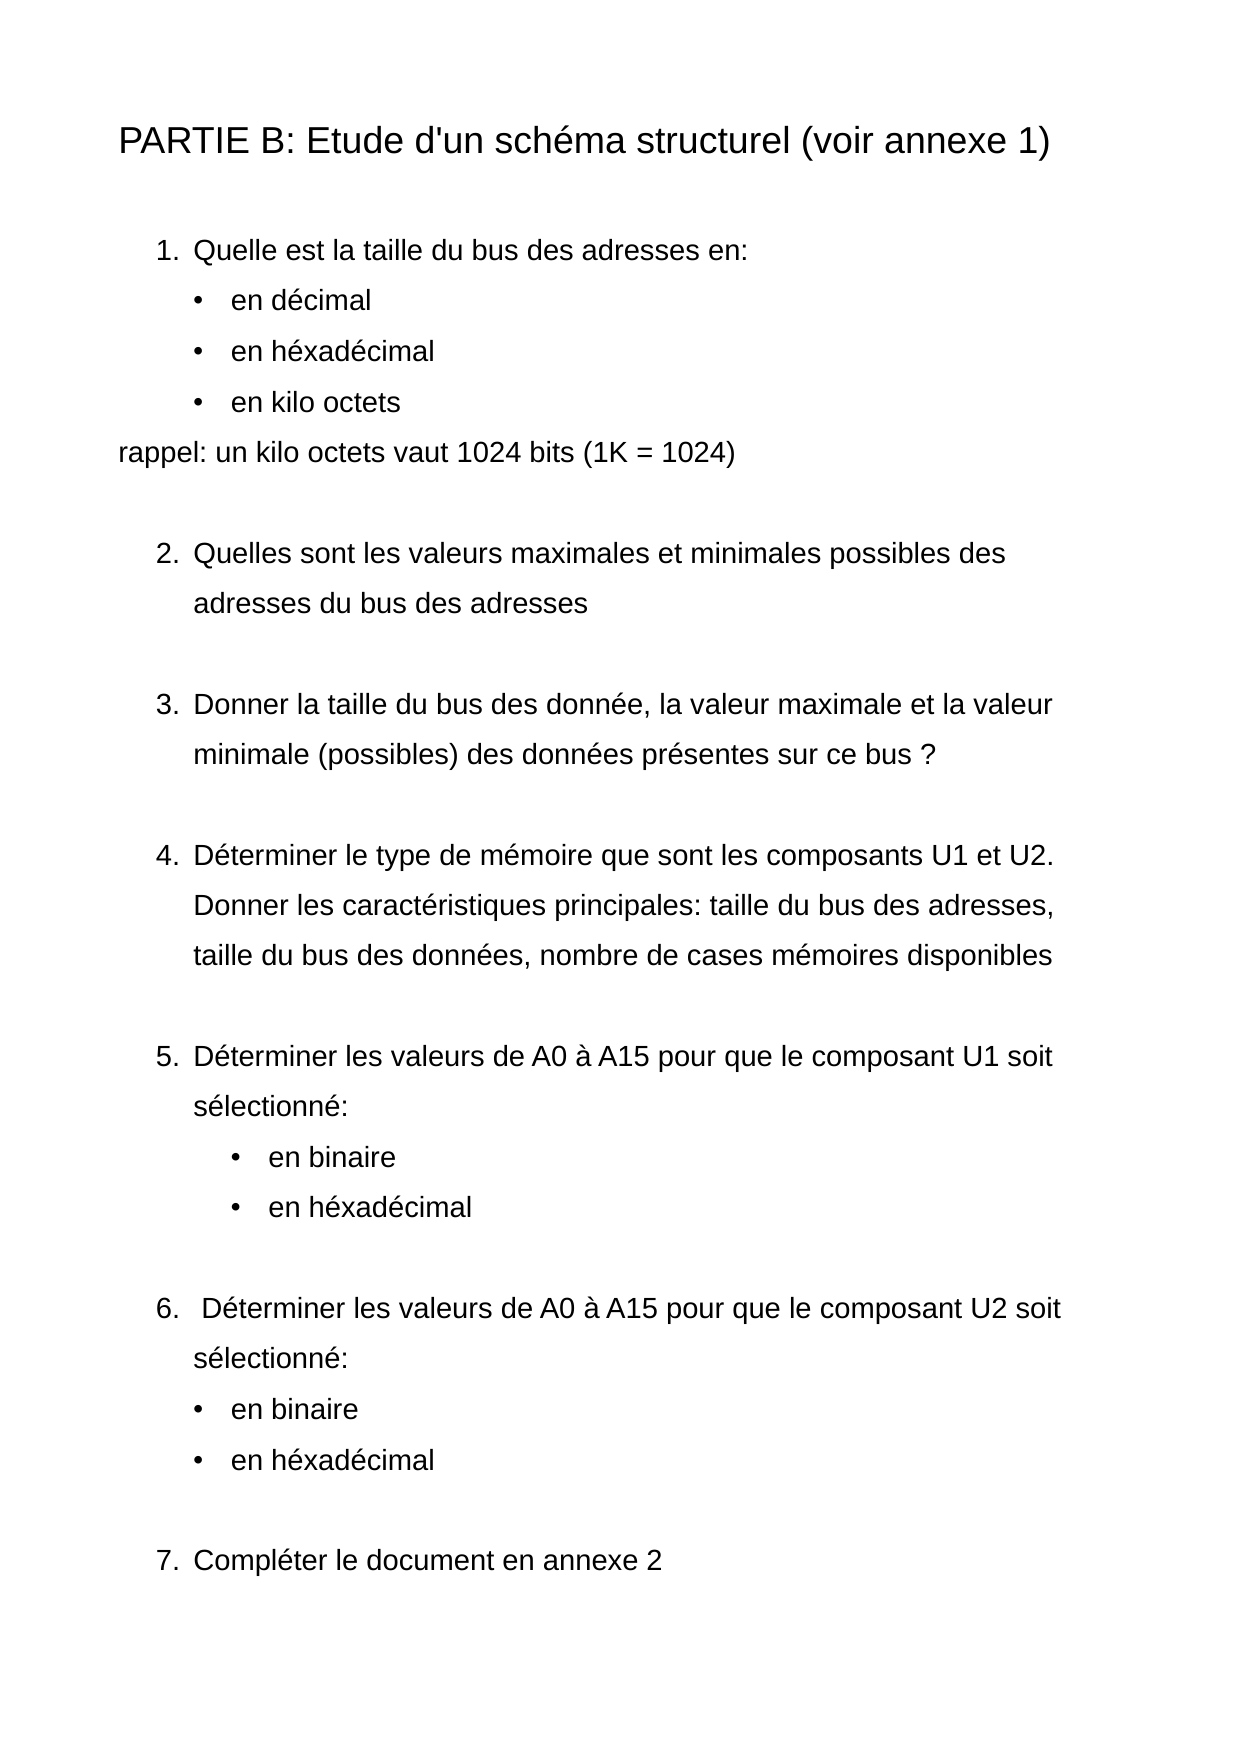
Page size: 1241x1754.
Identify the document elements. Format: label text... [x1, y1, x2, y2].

text rappel: un kilo octets vaut 1024 bits (1K = 1024) [118, 435, 1122, 469]
list Déterminer le type de mémoire que sont les composants U1 et U2. Donner les caractéristiques principales: taille du bus des adresses, taille du bus des données, nombre de cases mémoires disponibles [156, 838, 1122, 972]
list Compléter le document en annexe 2 [156, 1543, 1122, 1577]
list en héxadécimal [193, 1442, 1122, 1476]
list Déterminer les valeurs de A0 à A15 pour que le composant U1 soit sélectionné: [156, 1039, 1122, 1123]
list Déterminer les valeurs de A0 à A15 pour que le composant U2 soit sélectionné: [156, 1291, 1122, 1375]
list en héxadécimal [231, 1190, 1122, 1224]
list en décimal [193, 283, 1122, 317]
list Donner la taille du bus des donnée, la valeur maximale et la valeur minimale (possibles) des données présentes sur ce bus ? [156, 687, 1122, 771]
list Quelle est la taille du bus des adresses en: [156, 233, 1122, 267]
text PARTIE B: Etude d'un schéma structurel (voir annexe 1) [118, 118, 1122, 161]
list en héxadécimal [193, 334, 1122, 368]
list en binaire [193, 1392, 1122, 1426]
list en binaire [231, 1140, 1122, 1173]
list en kilo octets [193, 385, 1122, 418]
list Quelles sont les valeurs maximales et minimales possibles des adresses du bus des adresses [156, 536, 1122, 620]
